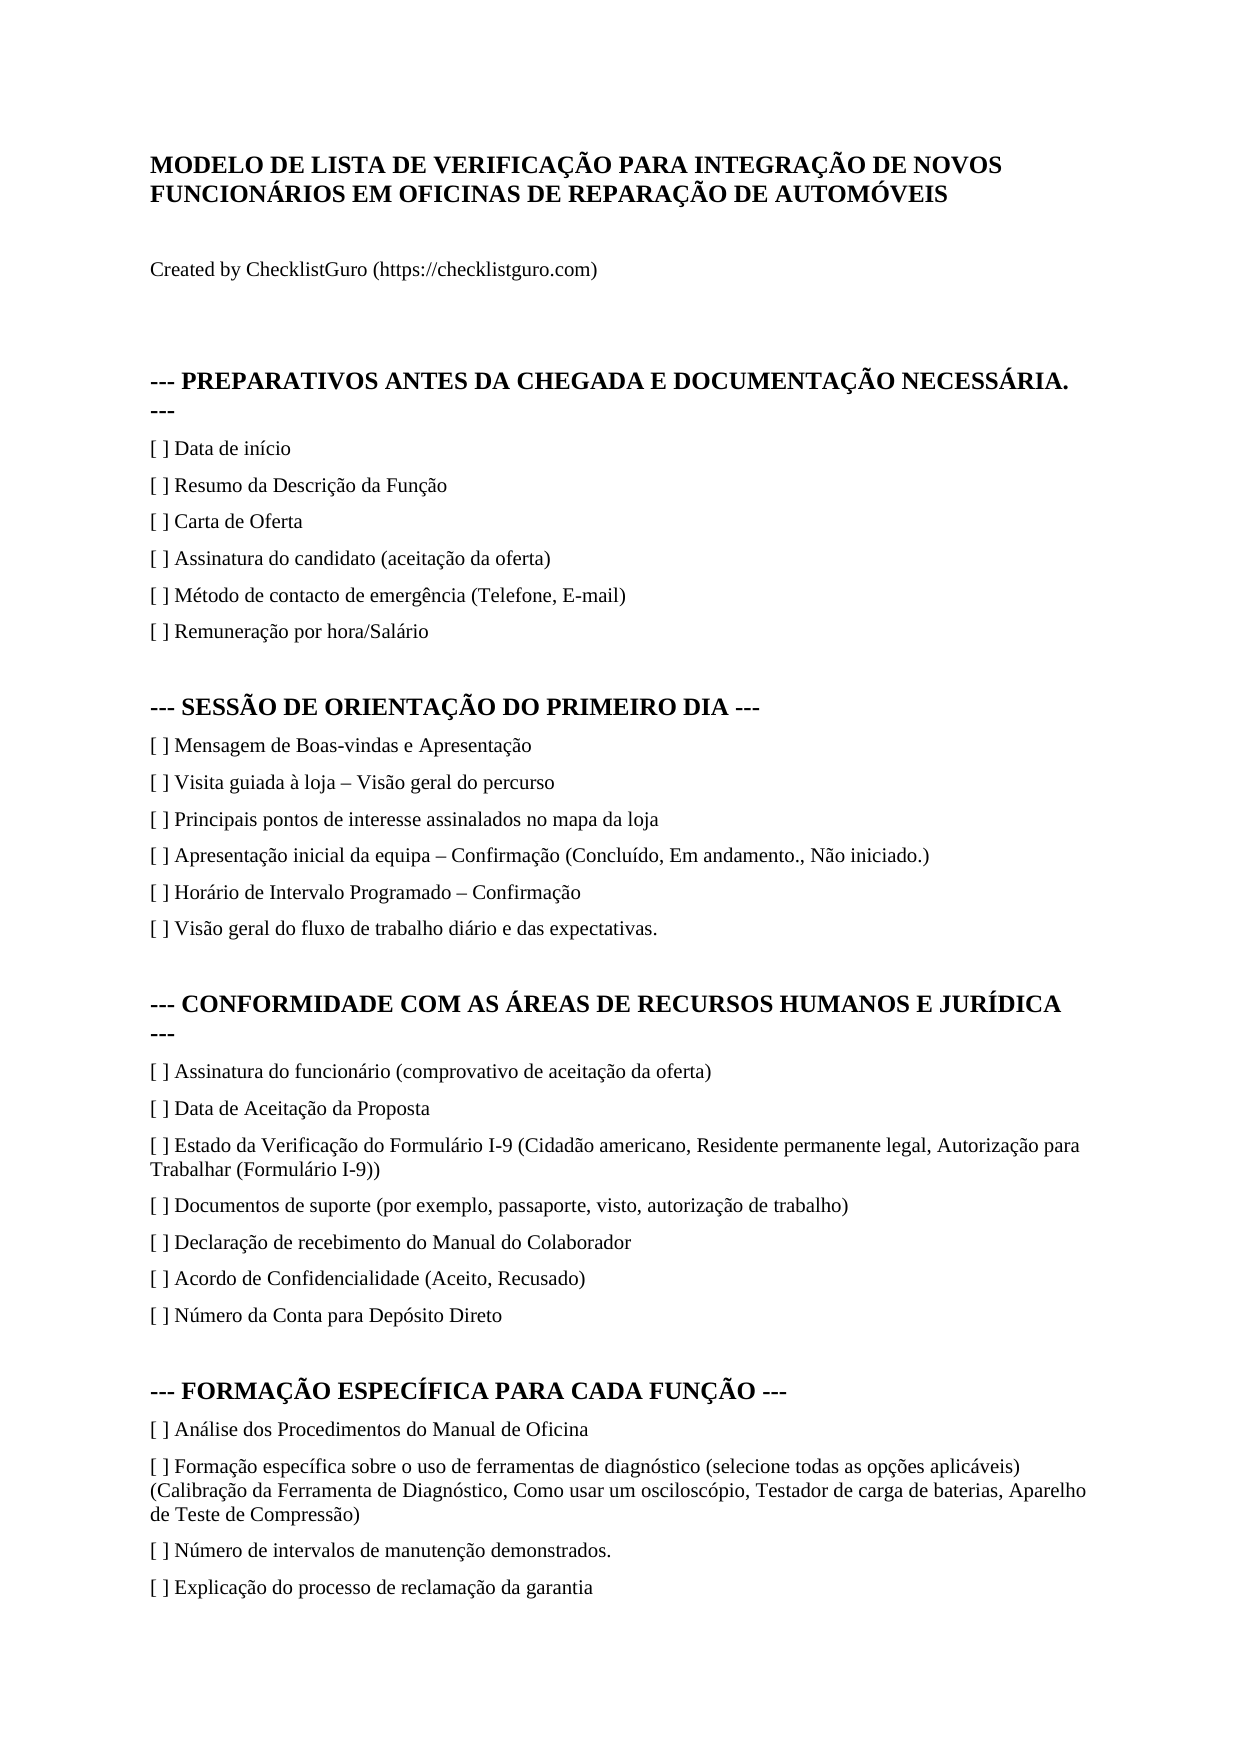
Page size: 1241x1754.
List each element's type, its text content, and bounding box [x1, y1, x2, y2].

text [ ] Declaração de recebimento do Manual do Colaborador [150, 1230, 1090, 1254]
text [ ] Assinatura do funcionário (comprovativo de aceitação da oferta) [150, 1059, 1090, 1083]
text --- CONFORMIDADE COM AS ÁREAS DE RECURSOS HUMANOS E JURÍDICA --- [150, 989, 1090, 1047]
text Created by ChecklistGuro (https://checklistguro.com) [150, 257, 1090, 281]
text [ ] Horário de Intervalo Programado – Confirmação [150, 880, 1090, 904]
text [ ] Documentos de suporte (por exemplo, passaporte, visto, autorização de trabalho) [150, 1193, 1090, 1217]
text [ ] Data de Aceitação da Proposta [150, 1096, 1090, 1120]
text [ ] Visita guiada à loja – Visão geral do percurso [150, 770, 1090, 794]
text [ ] Formação específica sobre o uso de ferramentas de diagnóstico (selecione todas as opções aplicáveis) (Calibração da Ferramenta de Diagnóstico, Como usar um osciloscópio, Testador de carga de baterias, Aparelho de Teste de Compressão) [150, 1454, 1090, 1526]
text [ ] Acordo de Confidencialidade (Aceito, Recusado) [150, 1266, 1090, 1290]
text [ ] Visão geral do fluxo de trabalho diário e das expectativas. [150, 916, 1090, 940]
text MODELO DE LISTA DE VERIFICAÇÃO PARA INTEGRAÇÃO DE NOVOS FUNCIONÁRIOS EM OFICINAS DE REPARAÇÃO DE AUTOMÓVEIS [150, 150, 1090, 207]
text [ ] Mensagem de Boas-vindas e Apresentação [150, 733, 1090, 757]
text [ ] Explicação do processo de reclamação da garantia [150, 1575, 1090, 1599]
text [ ] Número da Conta para Depósito Direto [150, 1303, 1090, 1327]
text --- SESSÃO DE ORIENTAÇÃO DO PRIMEIRO DIA --- [150, 692, 1090, 721]
text [ ] Método de contacto de emergência (Telefone, E-mail) [150, 582, 1090, 607]
text [ ] Remuneração por hora/Salário [150, 619, 1090, 643]
text [ ] Principais pontos de interesse assinalados no mapa da loja [150, 807, 1090, 831]
text [ ] Número de intervalos de manutenção demonstrados. [150, 1538, 1090, 1562]
text [ ] Assinatura do candidato (aceitação da oferta) [150, 546, 1090, 570]
text --- FORMAÇÃO ESPECÍFICA PARA CADA FUNÇÃO --- [150, 1376, 1090, 1405]
text [ ] Carta de Oferta [150, 509, 1090, 533]
text [ ] Apresentação inicial da equipa – Confirmação (Concluído, Em andamento., Não iniciado.) [150, 843, 1090, 867]
text --- PREPARATIVOS ANTES DA CHEGADA E DOCUMENTAÇÃO NECESSÁRIA. --- [150, 366, 1090, 424]
text [ ] Análise dos Procedimentos do Manual de Oficina [150, 1417, 1090, 1441]
text [ ] Data de início [150, 436, 1090, 460]
text [ ] Resumo da Descrição da Função [150, 473, 1090, 497]
text [ ] Estado da Verificação do Formulário I-9 (Cidadão americano, Residente permanente legal, Autorização para Trabalhar (Formulário I-9)) [150, 1132, 1090, 1181]
